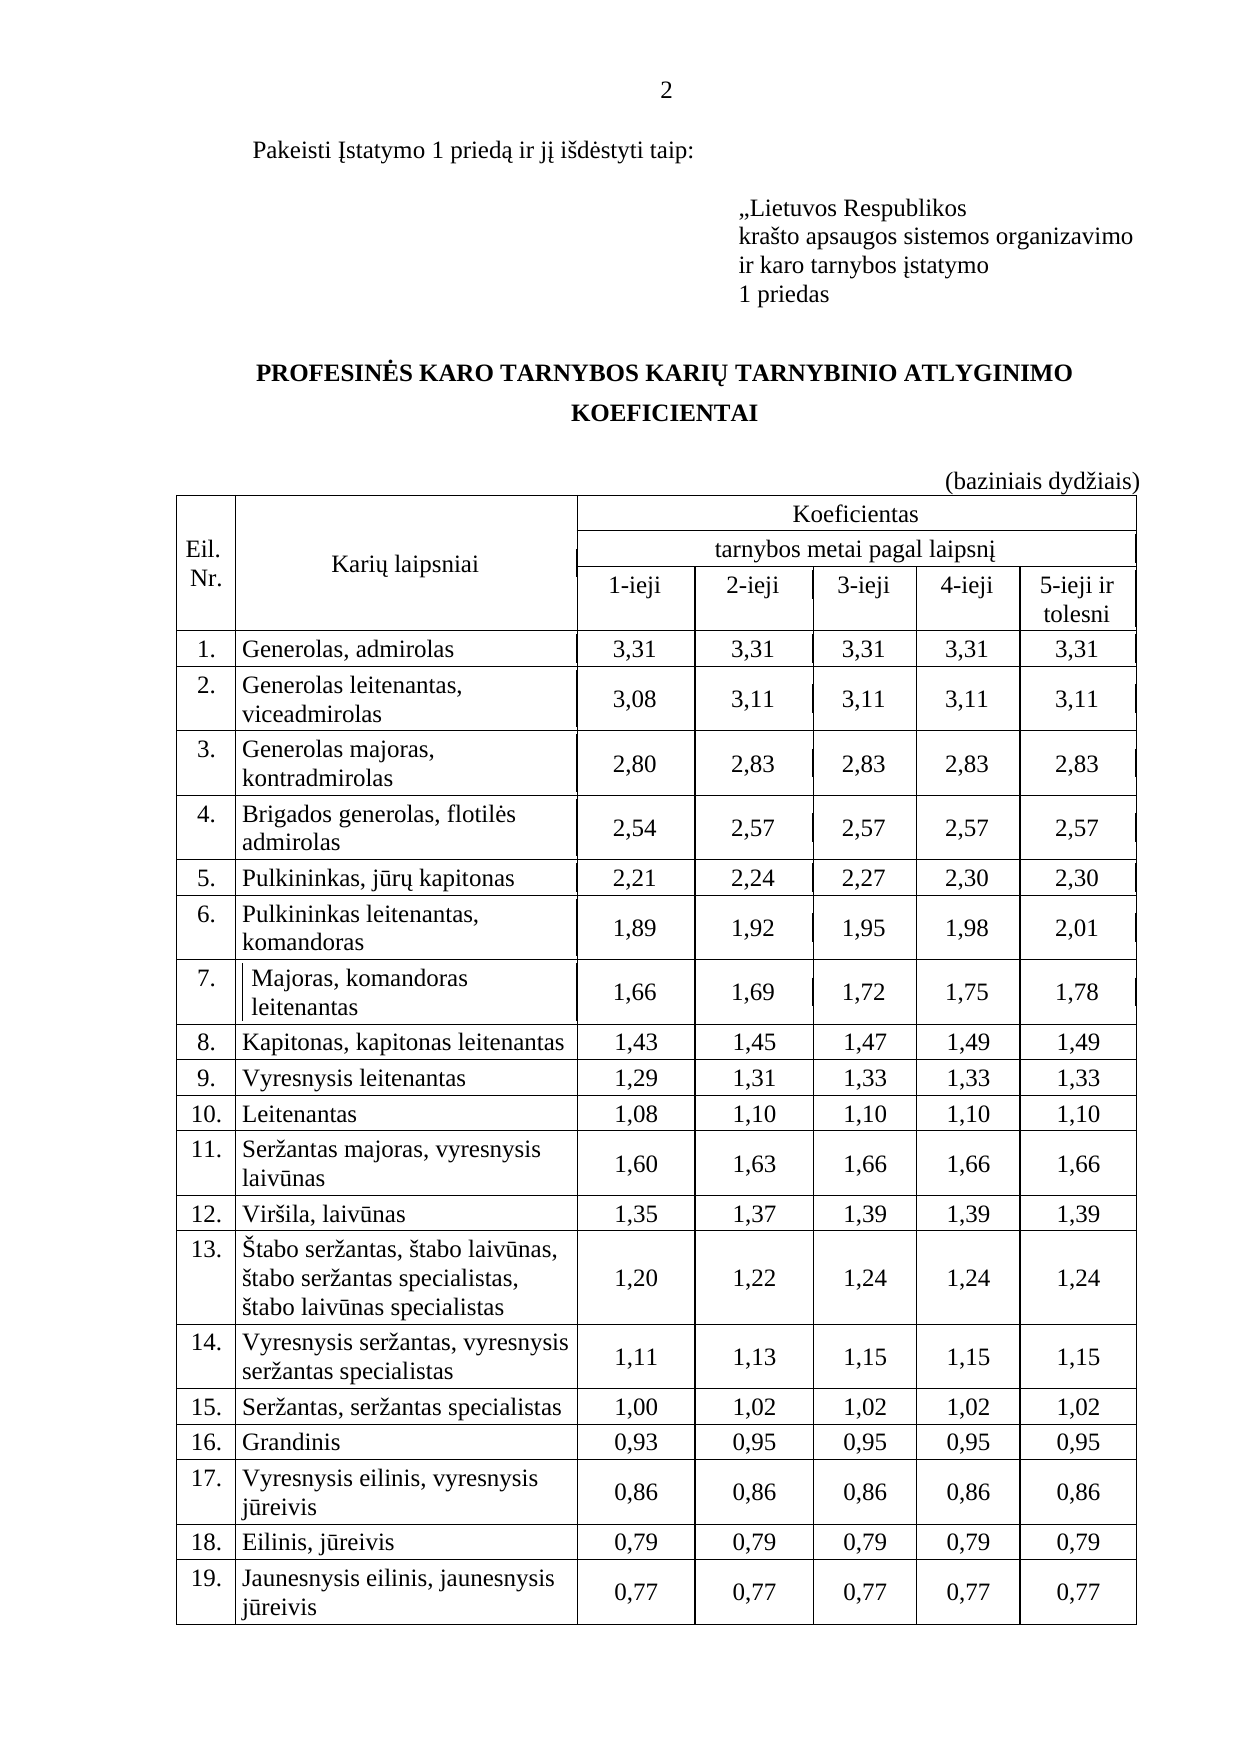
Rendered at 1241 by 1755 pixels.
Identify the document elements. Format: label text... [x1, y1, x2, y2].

table_cell 4-ieji [917, 567, 1019, 630]
table_cell 1,33 [917, 1060, 1019, 1095]
table_cell Pulkininkas, jūrų kapitonas [236, 860, 577, 895]
table_cell 11. [177, 1131, 235, 1195]
table_cell 1,39 [814, 1196, 916, 1230]
table_cell 1,66 [578, 960, 694, 1023]
table_cell 15. [177, 1389, 235, 1423]
table_cell 0,86 [917, 1460, 1019, 1523]
table_cell 2,57 [917, 796, 1019, 859]
table_cell 1,10 [696, 1096, 813, 1130]
table_cell Jaunesnysis eilinis, jaunesnysis jūreivis [236, 1560, 577, 1623]
table_cell 0,77 [696, 1560, 813, 1623]
table_cell 1,11 [578, 1325, 694, 1388]
table_cell 0,86 [1021, 1460, 1136, 1523]
table_cell 0,79 [814, 1525, 916, 1559]
table_cell 3,31 [1021, 631, 1136, 666]
table_cell 0,77 [814, 1560, 916, 1623]
table_cell 5-ieji ir tolesni [1021, 567, 1136, 630]
table_header Karių laipsniai [236, 496, 577, 630]
table_cell 1,39 [1021, 1196, 1136, 1230]
table_cell 1,75 [917, 960, 1019, 1023]
table_cell Vyresnysis leitenantas [236, 1060, 577, 1095]
table_header Koeficientas [578, 496, 1136, 530]
table_cell 1,69 [696, 960, 813, 1023]
table_cell 1,33 [814, 1060, 916, 1095]
text ir karo tarnybos įstatymo [177, 250, 1152, 279]
table_cell 1,60 [578, 1131, 694, 1195]
table_cell 1,63 [696, 1131, 813, 1195]
table_cell 0,77 [1021, 1560, 1136, 1623]
table_cell 2,57 [1021, 796, 1136, 859]
table_cell 8. [177, 1025, 235, 1059]
table_cell 2,83 [814, 731, 916, 795]
table_cell 2,27 [814, 860, 916, 895]
table_cell 1,72 [814, 960, 916, 1023]
text krašto apsaugos sistemos organizavimo [177, 221, 1152, 250]
text „Lietuvos Respublikos [177, 193, 1152, 221]
table_cell 3,11 [917, 667, 1019, 730]
table_cell 1,02 [1021, 1389, 1136, 1423]
table_cell Leitenantas [236, 1096, 577, 1130]
text profesinės karo tarnybos karių tarnybiniO atlyginimO KOEFICIENTAI [177, 347, 1152, 426]
text 1 priedas [177, 279, 1152, 308]
table_cell 3,31 [917, 631, 1019, 666]
table_cell 2,30 [1021, 860, 1136, 895]
table_cell 1,49 [917, 1025, 1019, 1059]
table_cell Generolas leitenantas, viceadmirolas [236, 667, 577, 730]
table_cell 1,95 [814, 896, 916, 959]
table_cell 1,24 [814, 1231, 916, 1323]
table_cell 1,10 [814, 1096, 916, 1130]
table_cell 0,95 [814, 1425, 916, 1459]
table_cell 0,86 [578, 1460, 694, 1523]
table_cell 2,54 [578, 796, 694, 859]
table_cell 2,83 [1021, 731, 1136, 795]
table_cell 1,35 [578, 1196, 694, 1230]
table_cell 2,83 [917, 731, 1019, 795]
table_header Eil. Nr. [177, 496, 235, 630]
table_cell 0,95 [917, 1425, 1019, 1459]
table_cell 7. [177, 960, 235, 1023]
table_cell 0,93 [578, 1425, 694, 1459]
table_cell 1,66 [1021, 1131, 1136, 1195]
table_cell Vyresnysis seržantas, vyresnysis seržantas specialistas [236, 1325, 577, 1388]
table_cell Viršila, laivūnas [236, 1196, 577, 1230]
table_cell 1,02 [917, 1389, 1019, 1423]
table_cell 0,86 [814, 1460, 916, 1523]
table_cell tarnybos metai pagal laipsnį [578, 531, 1136, 566]
table_cell 0,77 [917, 1560, 1019, 1623]
table_cell Pulkininkas leitenantas, komandoras [236, 896, 577, 959]
table_cell 2,30 [917, 860, 1019, 895]
table_cell 2. [177, 667, 235, 730]
table_cell 1. [177, 631, 235, 666]
table_cell Grandinis [236, 1425, 577, 1459]
table_cell 1,15 [1021, 1325, 1136, 1388]
table_cell 2,83 [696, 731, 813, 795]
table_cell 1,29 [578, 1060, 694, 1095]
table_cell 0,77 [578, 1560, 694, 1623]
table_cell Seržantas majoras, vyresnysis laivūnas [236, 1131, 577, 1195]
table_cell 1,78 [1021, 960, 1136, 1023]
table_cell Brigados generolas, flotilės admirolas [236, 796, 577, 859]
table_cell 1,22 [696, 1231, 813, 1323]
table_cell 5. [177, 860, 235, 895]
table_cell 3,31 [814, 631, 916, 666]
table_cell 1,31 [696, 1060, 813, 1095]
table_cell 2-ieji [696, 567, 813, 630]
table_cell 0,95 [696, 1425, 813, 1459]
table_cell 1,98 [917, 896, 1019, 959]
table_cell 18. [177, 1525, 235, 1559]
table_cell 2,57 [696, 796, 813, 859]
table_cell 0,95 [1021, 1425, 1136, 1459]
table_cell 10. [177, 1096, 235, 1130]
table_cell 3,11 [814, 667, 916, 730]
table_cell 3,11 [1021, 667, 1136, 730]
table_cell 0,79 [917, 1525, 1019, 1559]
table_cell 3,31 [578, 631, 694, 666]
table_cell 1,24 [1021, 1231, 1136, 1323]
table_cell 1,92 [696, 896, 813, 959]
table_cell 2,80 [578, 731, 694, 795]
table_cell Eilinis, jūreivis [236, 1525, 577, 1559]
table_cell 3-ieji [814, 567, 916, 630]
table_cell 1,33 [1021, 1060, 1136, 1095]
table_cell 3,11 [696, 667, 813, 730]
table_cell 1,10 [1021, 1096, 1136, 1130]
table_cell 1,15 [814, 1325, 916, 1388]
table_cell 6. [177, 896, 235, 959]
table_cell 0,86 [696, 1460, 813, 1523]
table_cell 1,15 [917, 1325, 1019, 1388]
table_cell 2,57 [814, 796, 916, 859]
table_cell Seržantas, seržantas specialistas [236, 1389, 577, 1423]
table_cell 2,24 [696, 860, 813, 895]
table_cell 9. [177, 1060, 235, 1095]
table_cell 1,08 [578, 1096, 694, 1130]
table_cell 12. [177, 1196, 235, 1230]
table_cell 1,37 [696, 1196, 813, 1230]
table_cell Kapitonas, kapitonas leitenantas [236, 1025, 577, 1059]
table_cell Generolas, admirolas [236, 631, 577, 666]
table_cell 1,66 [814, 1131, 916, 1195]
table_cell Vyresnysis eilinis, vyresnysis jūreivis [236, 1460, 577, 1523]
table_cell 1,89 [578, 896, 694, 959]
table_cell 1,49 [1021, 1025, 1136, 1059]
table_cell 0,79 [578, 1525, 694, 1559]
table_cell Štabo seržantas, štabo laivūnas, štabo seržantas specialistas, štabo laivūnas specialistas [236, 1231, 577, 1323]
table_cell 16. [177, 1425, 235, 1459]
table_cell 3,31 [696, 631, 813, 666]
table_cell 0,79 [696, 1525, 813, 1559]
table_cell 2,01 [1021, 896, 1136, 959]
table_cell 14. [177, 1325, 235, 1388]
table_cell 1,02 [814, 1389, 916, 1423]
table_cell 1,13 [696, 1325, 813, 1388]
table_cell 1,00 [578, 1389, 694, 1423]
table_cell 1,10 [917, 1096, 1019, 1130]
table_cell 3,08 [578, 667, 694, 730]
table_cell 1,02 [696, 1389, 813, 1423]
table_cell 1,66 [917, 1131, 1019, 1195]
table_cell 13. [177, 1231, 235, 1323]
table_cell 1,43 [578, 1025, 694, 1059]
table_cell 1,20 [578, 1231, 694, 1323]
table_cell 1,39 [917, 1196, 1019, 1230]
table_cell 19. [177, 1560, 235, 1623]
table_cell 1,47 [814, 1025, 916, 1059]
text Pakeisti Įstatymo 1 priedą ir jį išdėstyti taip: [177, 118, 1152, 164]
table_cell 2,21 [578, 860, 694, 895]
table_cell 0,79 [1021, 1525, 1136, 1559]
table_cell Majoras, komandoras leitenantas [236, 960, 577, 1023]
table_cell 1-ieji [578, 567, 694, 630]
table_cell 3. [177, 731, 235, 795]
table_cell Generolas majoras, kontradmirolas [236, 731, 577, 795]
text (baziniais dydžiais) [177, 466, 1152, 495]
table_cell 1,45 [696, 1025, 813, 1059]
table_cell 17. [177, 1460, 235, 1523]
table_cell 1,24 [917, 1231, 1019, 1323]
table_cell 4. [177, 796, 235, 859]
